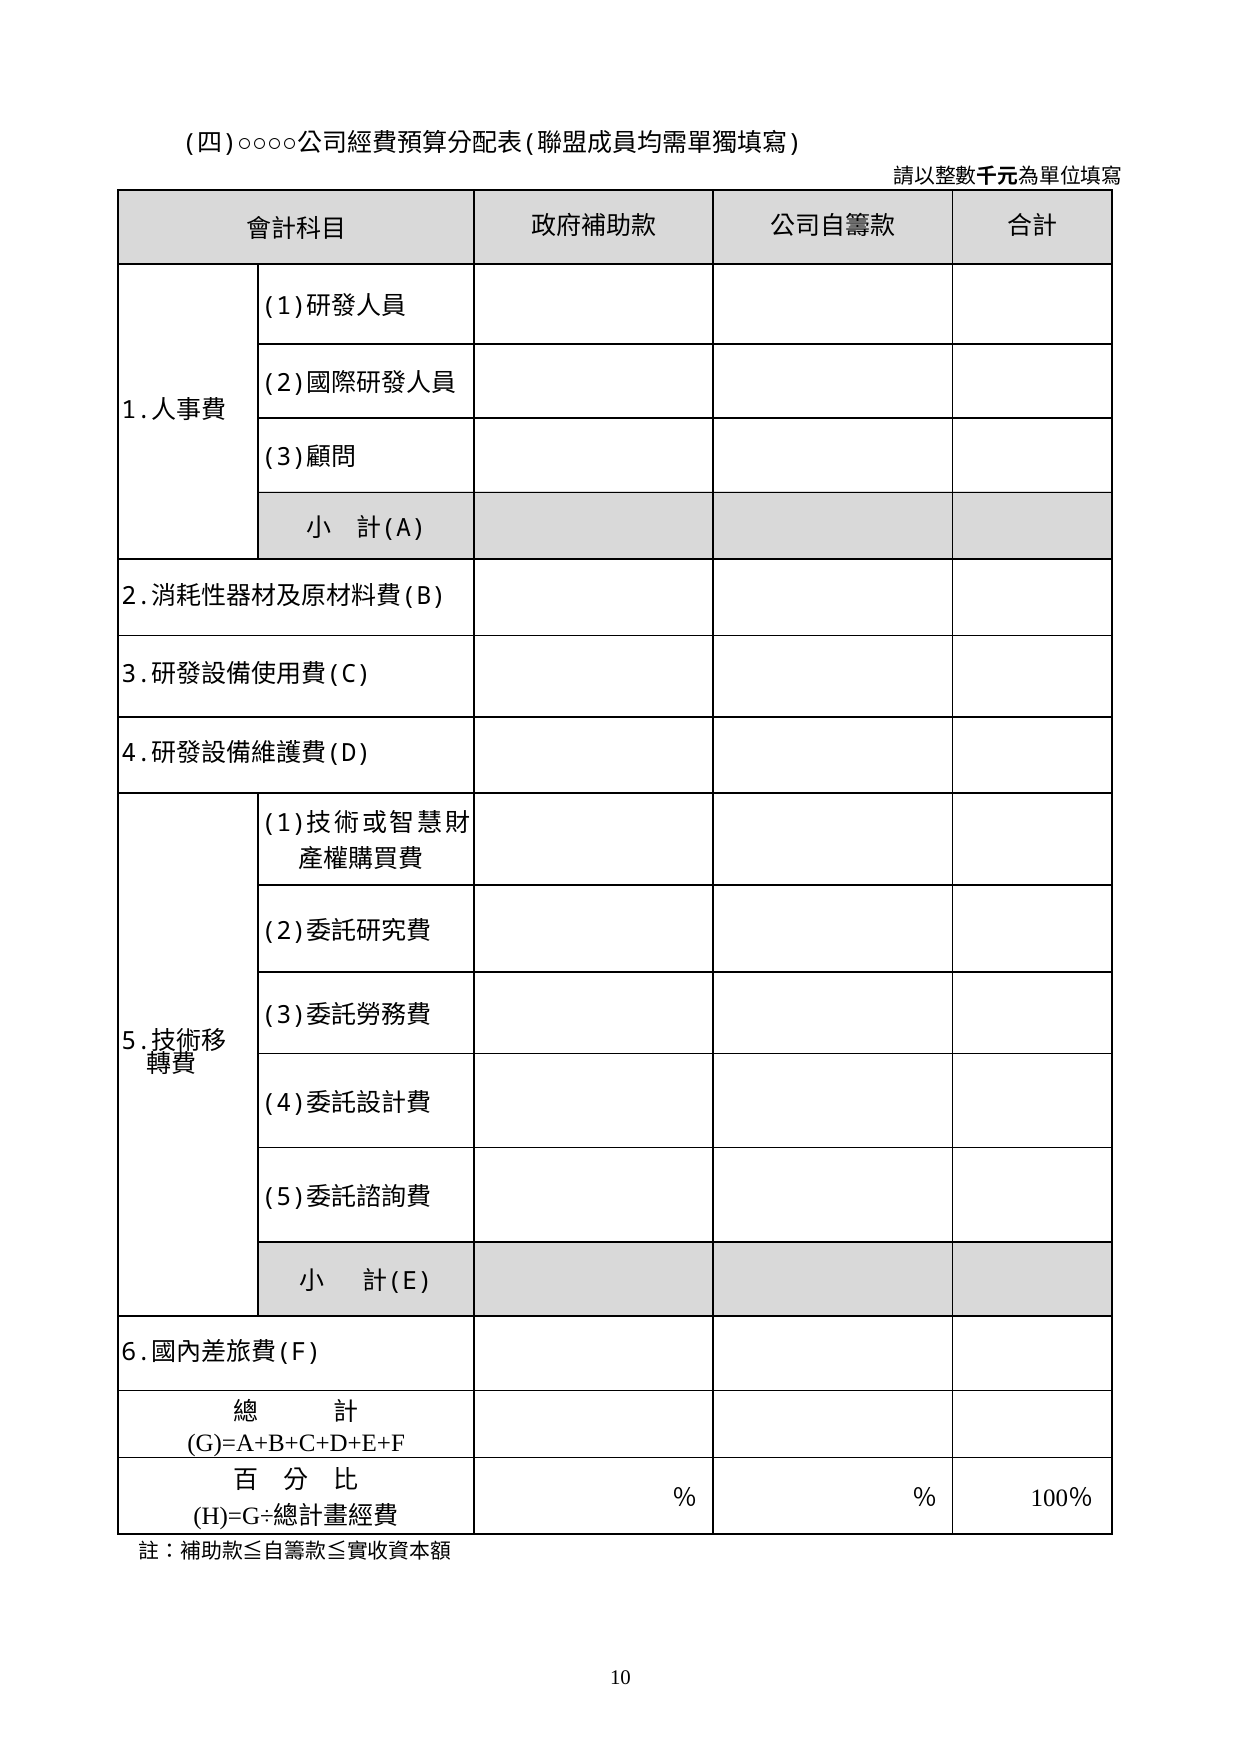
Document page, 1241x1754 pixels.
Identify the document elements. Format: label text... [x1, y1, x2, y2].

table_cell [475, 1243, 712, 1315]
table_cell 研發設備使用費(C) [119, 636, 473, 716]
table_cell 研發設備維護費(D) [119, 718, 473, 792]
table_cell [953, 973, 1111, 1053]
table_cell 國內差旅費(F) [119, 1317, 473, 1389]
table_cell [953, 1317, 1111, 1389]
text (四)○○○○公司經費預算分配表(聯盟成員均需單獨填寫) [182, 123, 1122, 159]
table_cell [475, 886, 712, 971]
table_header 會計科目 [119, 191, 473, 263]
table_cell 人事費 [119, 265, 257, 558]
table_cell [953, 1054, 1111, 1147]
table_cell [714, 718, 952, 792]
table_cell [475, 1391, 712, 1457]
table_cell 委託設計費 [259, 1054, 473, 1147]
table_cell [953, 794, 1111, 884]
table_cell 技術移轉費 [119, 794, 257, 1315]
table_cell [953, 560, 1111, 634]
table_cell 百 分 比 (H)=G÷總計畫經費 [119, 1458, 473, 1533]
table_cell [475, 718, 712, 792]
table_cell [953, 1243, 1111, 1315]
table_cell [714, 794, 952, 884]
table_cell 消耗性器材及原材料費(B) [119, 560, 473, 634]
table_cell 研發人員 [259, 265, 473, 343]
table_cell [714, 1148, 952, 1241]
table_cell [475, 1054, 712, 1147]
table_cell [475, 636, 712, 716]
text 請以整數千元為單位填寫 [143, 159, 1122, 189]
table_cell ％ [475, 1458, 712, 1533]
table_cell 國際研發人員 [259, 345, 473, 417]
table_cell [714, 1243, 952, 1315]
table_cell 小計(A) [259, 493, 473, 558]
table_cell ％ [714, 1458, 952, 1533]
table_cell [953, 493, 1111, 558]
table_cell [714, 1054, 952, 1147]
table_cell 委託諮詢費 [259, 1148, 473, 1241]
table_cell [953, 886, 1111, 971]
table_cell [475, 345, 712, 417]
table_cell [714, 265, 952, 343]
table_cell [475, 419, 712, 491]
table_cell [953, 265, 1111, 343]
table_cell 技術或智慧財產權購買費 [259, 794, 473, 884]
text 註：補助款≦自籌款≦實收資本額 [133, 1534, 1122, 1565]
table_cell [714, 560, 952, 634]
table_cell 100％ [953, 1458, 1111, 1533]
table_cell [953, 718, 1111, 792]
table_cell [953, 1391, 1111, 1457]
table_cell [714, 493, 952, 558]
table_cell [953, 345, 1111, 417]
table_cell [475, 265, 712, 343]
table_cell [714, 345, 952, 417]
table_cell [475, 560, 712, 634]
table_cell [953, 1148, 1111, 1241]
table_cell [475, 1317, 712, 1389]
table_cell [953, 419, 1111, 491]
table_header 政府補助款 [475, 191, 712, 263]
table_header 合計 [953, 191, 1111, 263]
table_cell 顧問 [259, 419, 473, 491]
table_header 公司自籌款 [714, 191, 952, 263]
table_cell [475, 493, 712, 558]
table_cell [714, 1317, 952, 1389]
table_cell [475, 1148, 712, 1241]
table_cell [714, 1391, 952, 1457]
table_cell [475, 794, 712, 884]
table_cell 委託勞務費 [259, 973, 473, 1053]
table_cell [953, 636, 1111, 716]
table_cell [714, 636, 952, 716]
table_cell 小計(E) [259, 1243, 473, 1315]
table_cell [714, 886, 952, 971]
table_cell [714, 419, 952, 491]
table_cell [714, 973, 952, 1053]
table_cell [475, 973, 712, 1053]
table_cell 委託研究費 [259, 886, 473, 971]
table_cell 總 計 (G)=A+B+C+D+E+F [119, 1391, 473, 1457]
